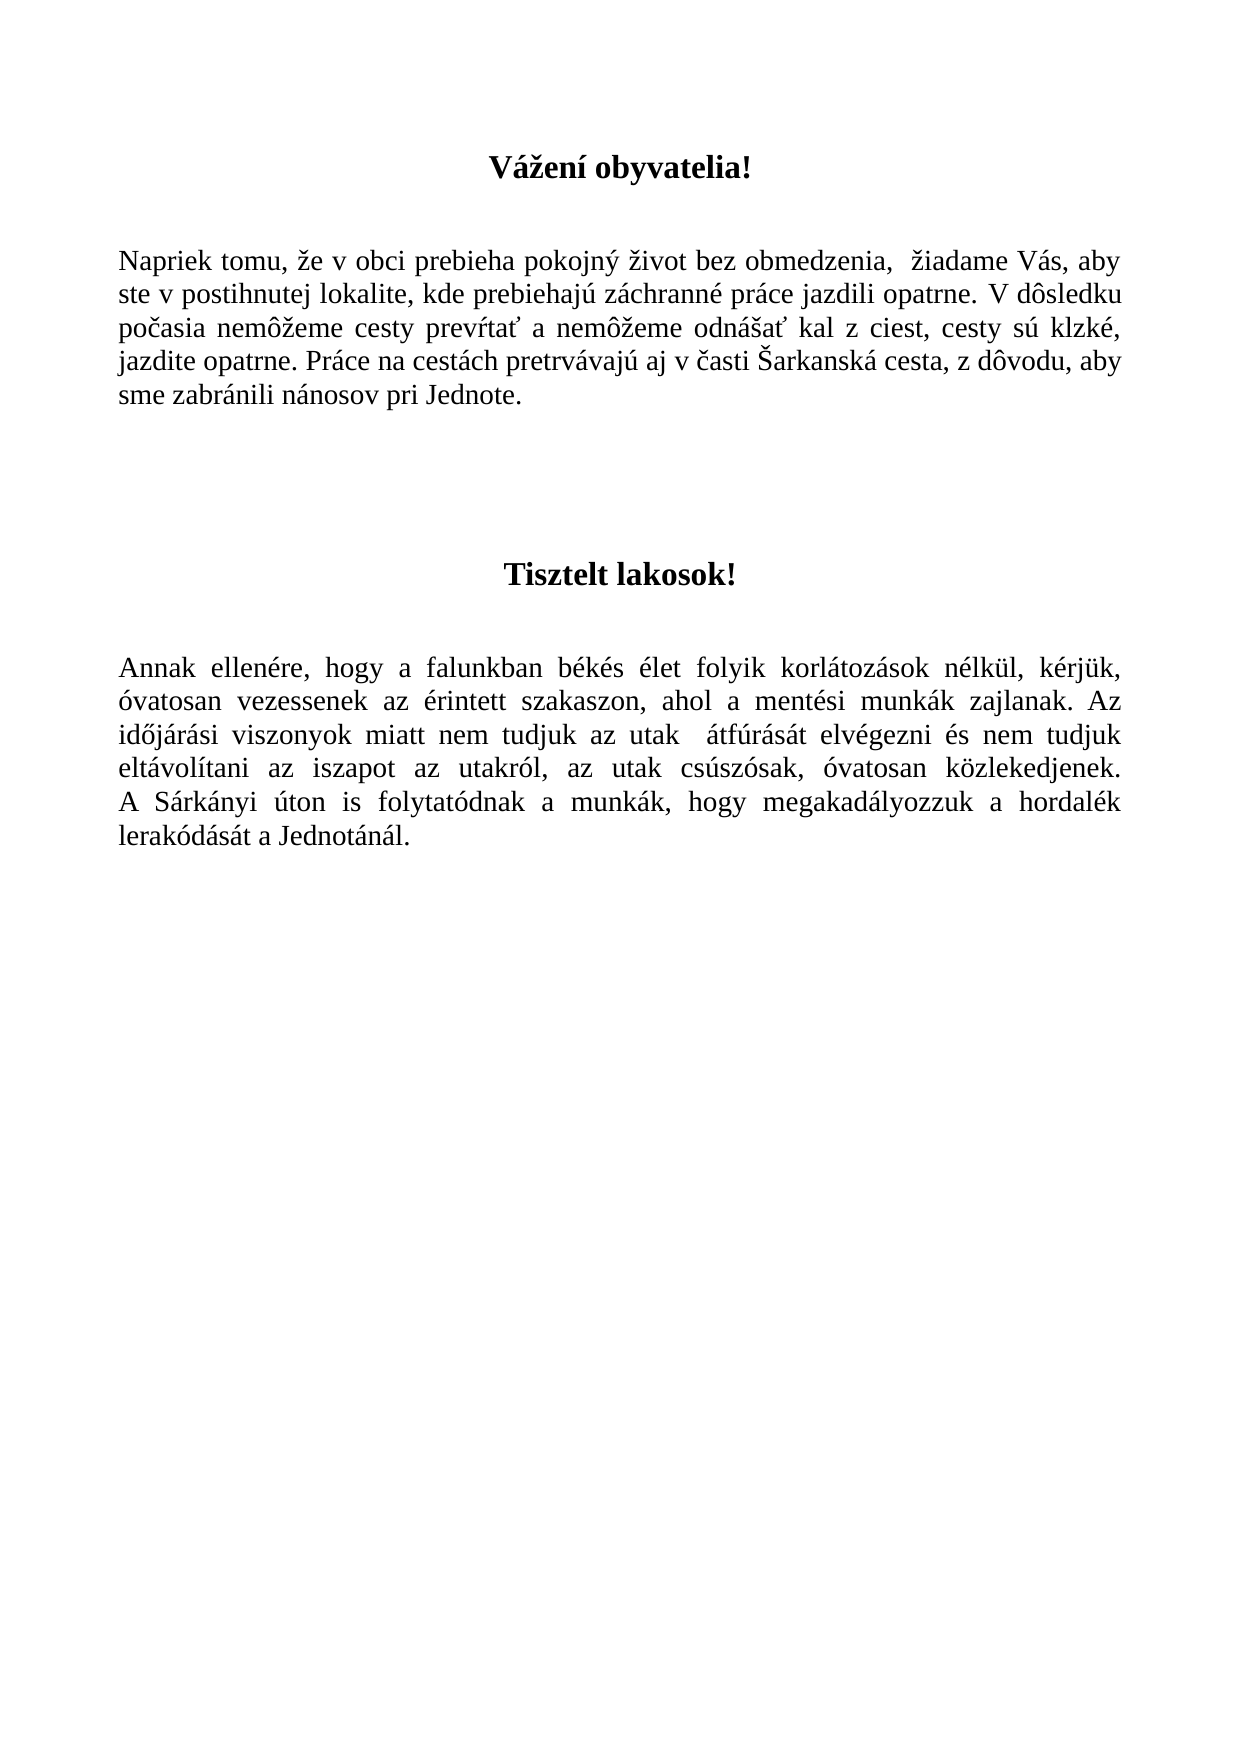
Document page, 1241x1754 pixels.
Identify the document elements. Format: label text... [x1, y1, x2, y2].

text Vážení obyvatelia! [118, 147, 1122, 185]
text Tisztelt lakosok! [118, 554, 1122, 592]
text Annak ellenére, hogy a falunkban békés élet folyik korlátozások nélkül, kérjük, óvatosan vezessenek az érintett szakaszon, ahol a mentési munkák zajlanak. Az időjárási viszonyok miatt nem tudjuk az utak átfúrását elvégezni és nem tudjuk eltávolítani az iszapot az utakról, az utak csúszósak, óvatosan közlekedjenek. A Sárkányi úton is folytatódnak a munkák, hogy megakadályozzuk a hordalék lerakódását a Jednotánál. [118, 650, 1122, 851]
text Napriek tomu, že v obci prebieha pokojný život bez obmedzenia, žiadame Vás, aby ste v postihnutej lokalite, kde prebiehajú záchranné práce jazdili opatrne. V dôsledku počasia nemôžeme cesty prevŕtať a nemôžeme odnášať kal z ciest, cesty sú klzké, jazdite opatrne. Práce na cestách pretrvávajú aj v časti Šarkanská cesta, z dôvodu, aby sme zabránili nánosov pri Jednote. [118, 243, 1122, 410]
